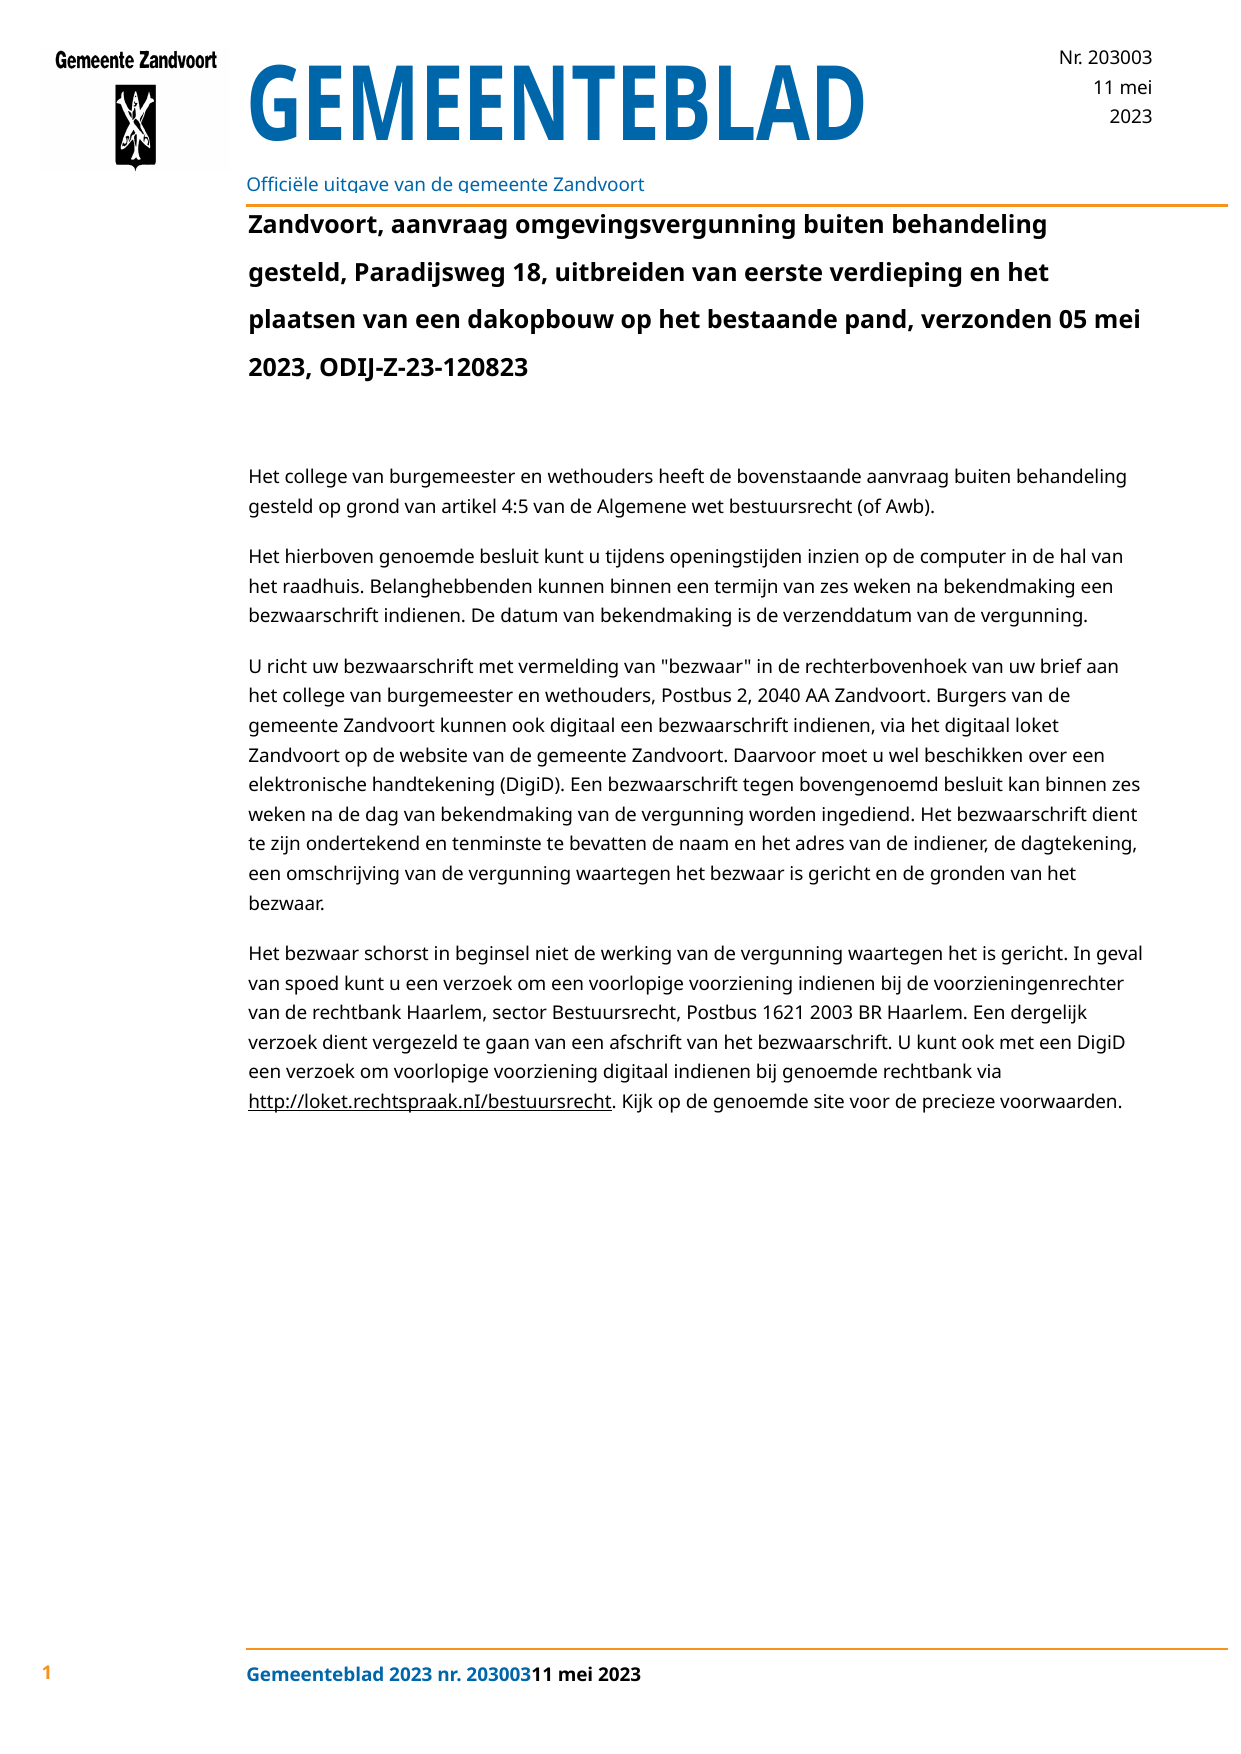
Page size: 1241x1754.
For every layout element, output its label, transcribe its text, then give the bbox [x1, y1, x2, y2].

text U richt uw bezwaarschrift met vermelding van "bezwaar" in de rechterbovenhoek van uw brief aan het college van burgemeester en wethouders, Postbus 2, 2040 AA Zandvoort. Burgers van de gemeente Zandvoort kunnen ook digitaal een bezwaarschrift indienen, via het digitaal loket Zandvoort op de website van de gemeente Zandvoort. Daarvoor moet u wel beschikken over een elektronische handtekening (DigiD). Een bezwaarschrift tegen bovengenoemd besluit kan binnen zes weken na de dag van bekendmaking van de vergunning worden ingediend. Het bezwaarschrift dient te zijn ondertekend en tenminste te bevatten de naam en het adres van de indiener, de dagtekening, een omschrijving van de vergunning waartegen het bezwaar is gericht en de gronden van het bezwaar. [248, 653, 1152, 916]
picture [41, 47, 231, 172]
text Het college van burgemeester en wethouders heeft de bovenstaande aanvraag buiten behandeling gesteld op grond van artikel 4:5 van de Algemene wet bestuursrecht (of Awb). [248, 463, 1152, 519]
text Het hierboven genoemde besluit kunt u tijdens openingstijden inzien op de computer in de hal van het raadhuis. Belanghebbenden kunnen binnen een termijn van zes weken na bekendmaking een bezwaarschrift indienen. De datum van bekendmaking is de verzenddatum van de vergunning. [248, 543, 1152, 628]
text Het bezwaar schorst in beginsel niet de werking van de vergunning waartegen het is gericht. In geval van spoed kunt u een verzoek om een voorlopige voorziening indienen bij de voorzieningenrechter van de rechtbank Haarlem, sector Bestuursrecht, Postbus 1621 2003 BR Haarlem. Een dergelijk verzoek dient vergezeld te gaan van een afschrift van het bezwaarschrift. U kunt ook met een DigiD een verzoek om voorlopige voorziening digitaal indienen bij genoemde rechtbank via http://loket.rechtspraak.nI/bestuursrecht. Kijk op de genoemde site voor de precieze voorwaarden. [248, 940, 1152, 1114]
text Zandvoort, aanvraag omgevingsvergunning buiten behandeling gesteld, Paradijsweg 18, uitbreiden van eerste verdieping en het plaatsen van een dakopbouw op het bestaande pand, verzonden 05 mei 2023, ODIJ-Z-23-120823 [248, 207, 1152, 384]
